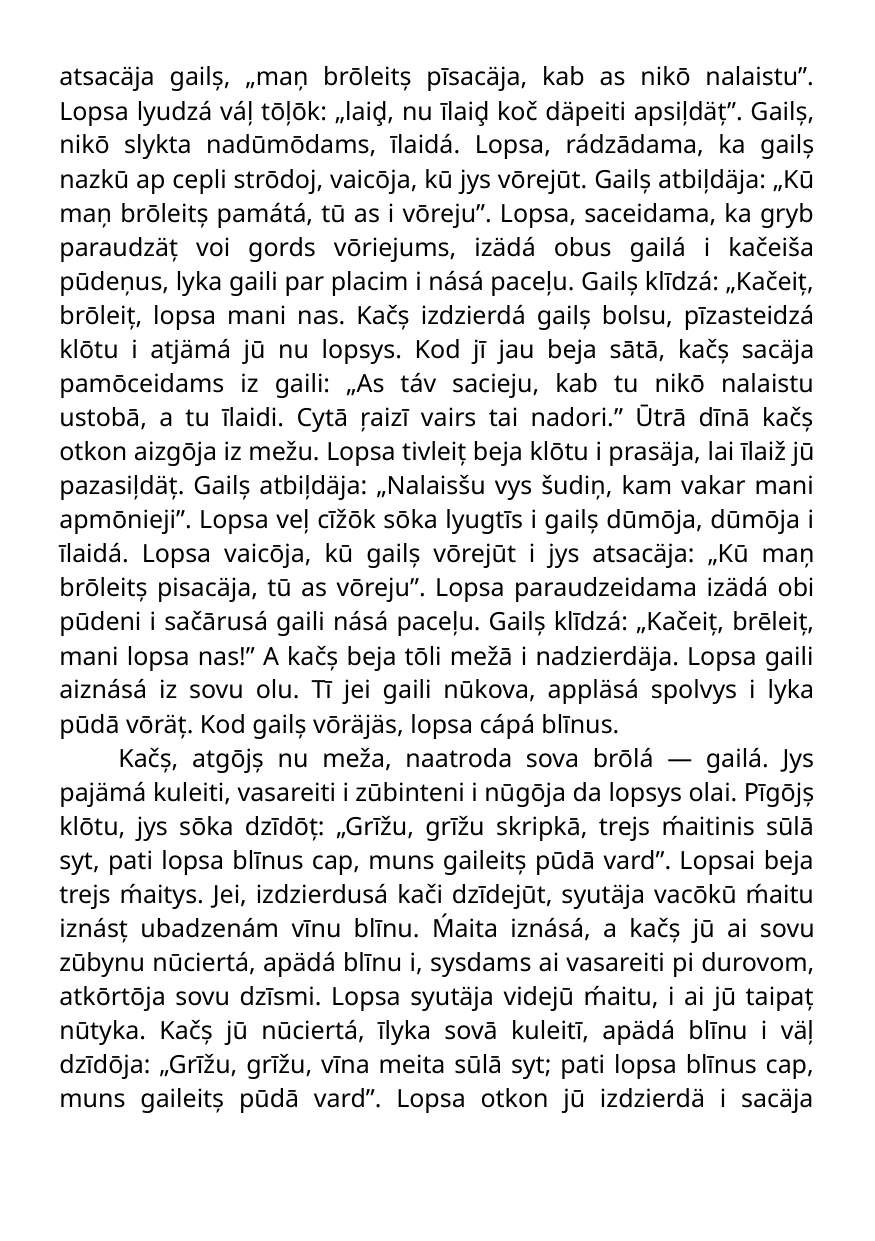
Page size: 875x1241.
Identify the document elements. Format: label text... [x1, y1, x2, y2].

text Kačș, atgōjș nu meža, naatroda sova brōlá — gailá. Jys pajämá kuleiti, vasareiti i zūbinteni i nūgōja da lopsys olai. Pīgōjș klōtu, jys sōka dzīdōț: „Grīžu, grīžu skripkā, trejs ḿaitinis sūlā syt, pati lopsa blīnus cap, muns gaileitș pūdā vard”. Lopsai beja trejs ḿaitys. Jei, izdzierdusá kači dzīdejūt, syutäja vacōkū ḿaitu iznásț ubadzenám vīnu blīnu. Ḿaita iznásá, a kačș jū ai sovu zūbynu nūciertá, apädá blīnu i, sysdams ai vasareiti pi durovom, atkōrtōja sovu dzīsmi. Lopsa syutäja videjū ḿaitu, i ai jū taipaț nūtyka. Kačș jū nūciertá, īlyka sovā kuleitī, apädá blīnu i väļ dzīdōja: „Grīžu, grīžu, vīna meita sūlā syt; pati lopsa blīnus cap, muns gaileitș pūdā vard”. Lopsa otkon jū izdzierdä i sacäja [59, 740, 815, 1115]
text atsacäja gailș, „maņ brōleitș pīsacäja, kab as nikō nalaistu”. Lopsa lyudzá váļ tōļōk: „laiḑ, nu īlaiḑ koč däpeiti apsiļdäț”. Gailș, nikō slykta nadūmōdams, īlaidá. Lopsa, rádzādama, ka gailș nazkū ap cepli strōdoj, vaicōja, kū jys vōrejūt. Gailș atbiļdäja: „Kū maņ brōleitș památá, tū as i vōreju”. Lopsa, saceidama, ka gryb paraudzäț voi gords vōriejums, izädá obus gailá i kačeiša pūdeņus, lyka gaili par placim i násá paceļu. Gailș klīdzá: „Kačeiț, brōleiț, lopsa mani nas. Kačș izdzierdá gailș bolsu, pīzasteidzá klōtu i atjämá jū nu lopsys. Kod jī jau beja sātā, kačș sacäja pamōceidams iz gaili: „As táv sacieju, kab tu nikō nalaistu ustobā, a tu īlaidi. Cytā ŗaizī vairs tai nadori.” Ūtrā dīnā kačș otkon aizgōja iz mežu. Lopsa tivleiț beja klōtu i prasäja, lai īlaiž jū pazasiļdäț. Gailș atbiļdäja: „Nalaisšu vys šudiņ, kam vakar mani apmōnieji”. Lopsa veļ cīžōk sōka lyugtīs i gailș dūmōja, dūmōja i īlaidá. Lopsa vaicōja, kū gailș vōrejūt i jys atsacäja: „Kū maņ brōleitș pisacäja, tū as vōreju”. Lopsa paraudzeidama izädá obi pūdeni i sačārusá gaili násá paceļu. Gailș klīdzá: „Kačeiț, brēleiț, mani lopsa nas!” A kačș beja tōli mežā i nadzierdäja. Lopsa gaili aiznásá iz sovu olu. Tī jei gaili nūkova, appläsá spolvys i lyka pūdā vōräț. Kod gailș vōräjäs, lopsa cápá blīnus. [59, 59, 815, 740]
